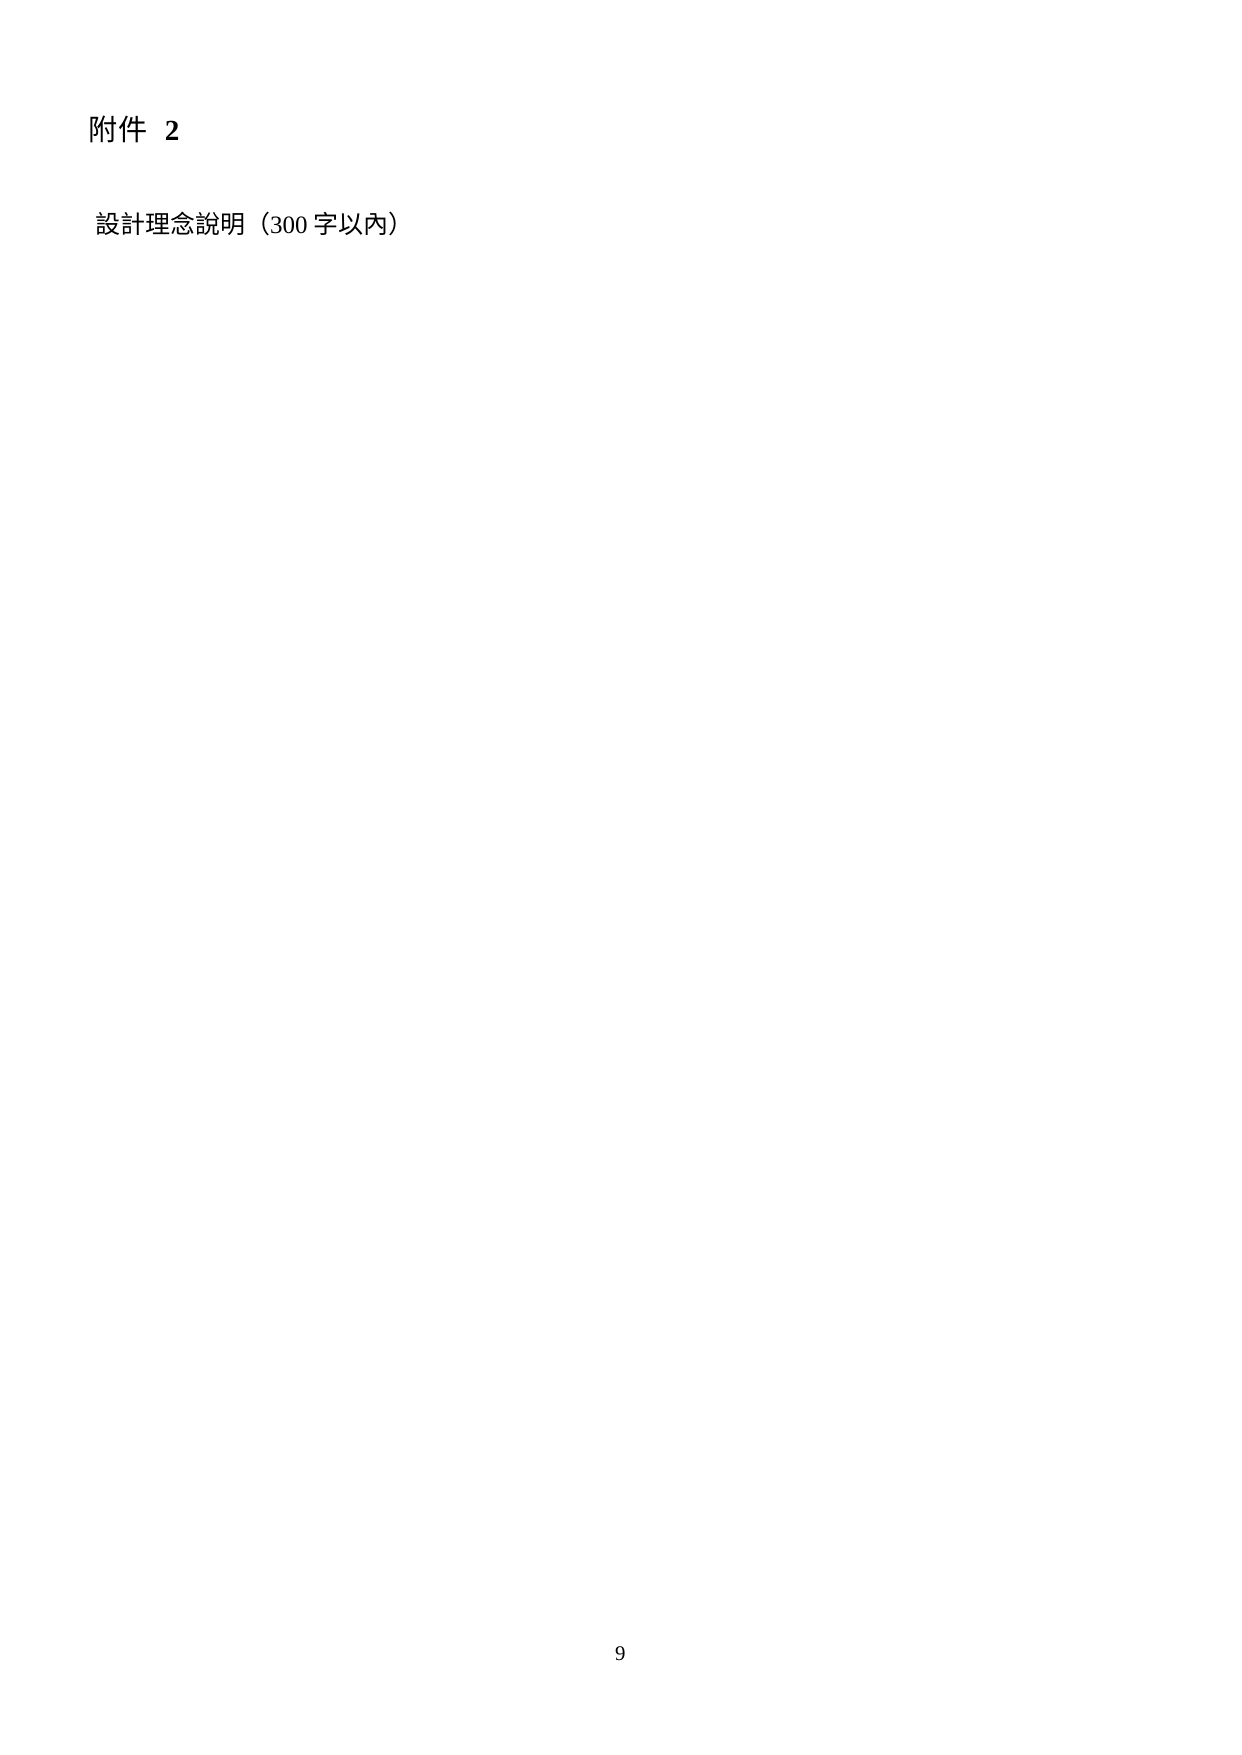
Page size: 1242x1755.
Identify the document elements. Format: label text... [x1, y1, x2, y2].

text 設計理念說明（300 字以內） [95, 207, 1069, 239]
